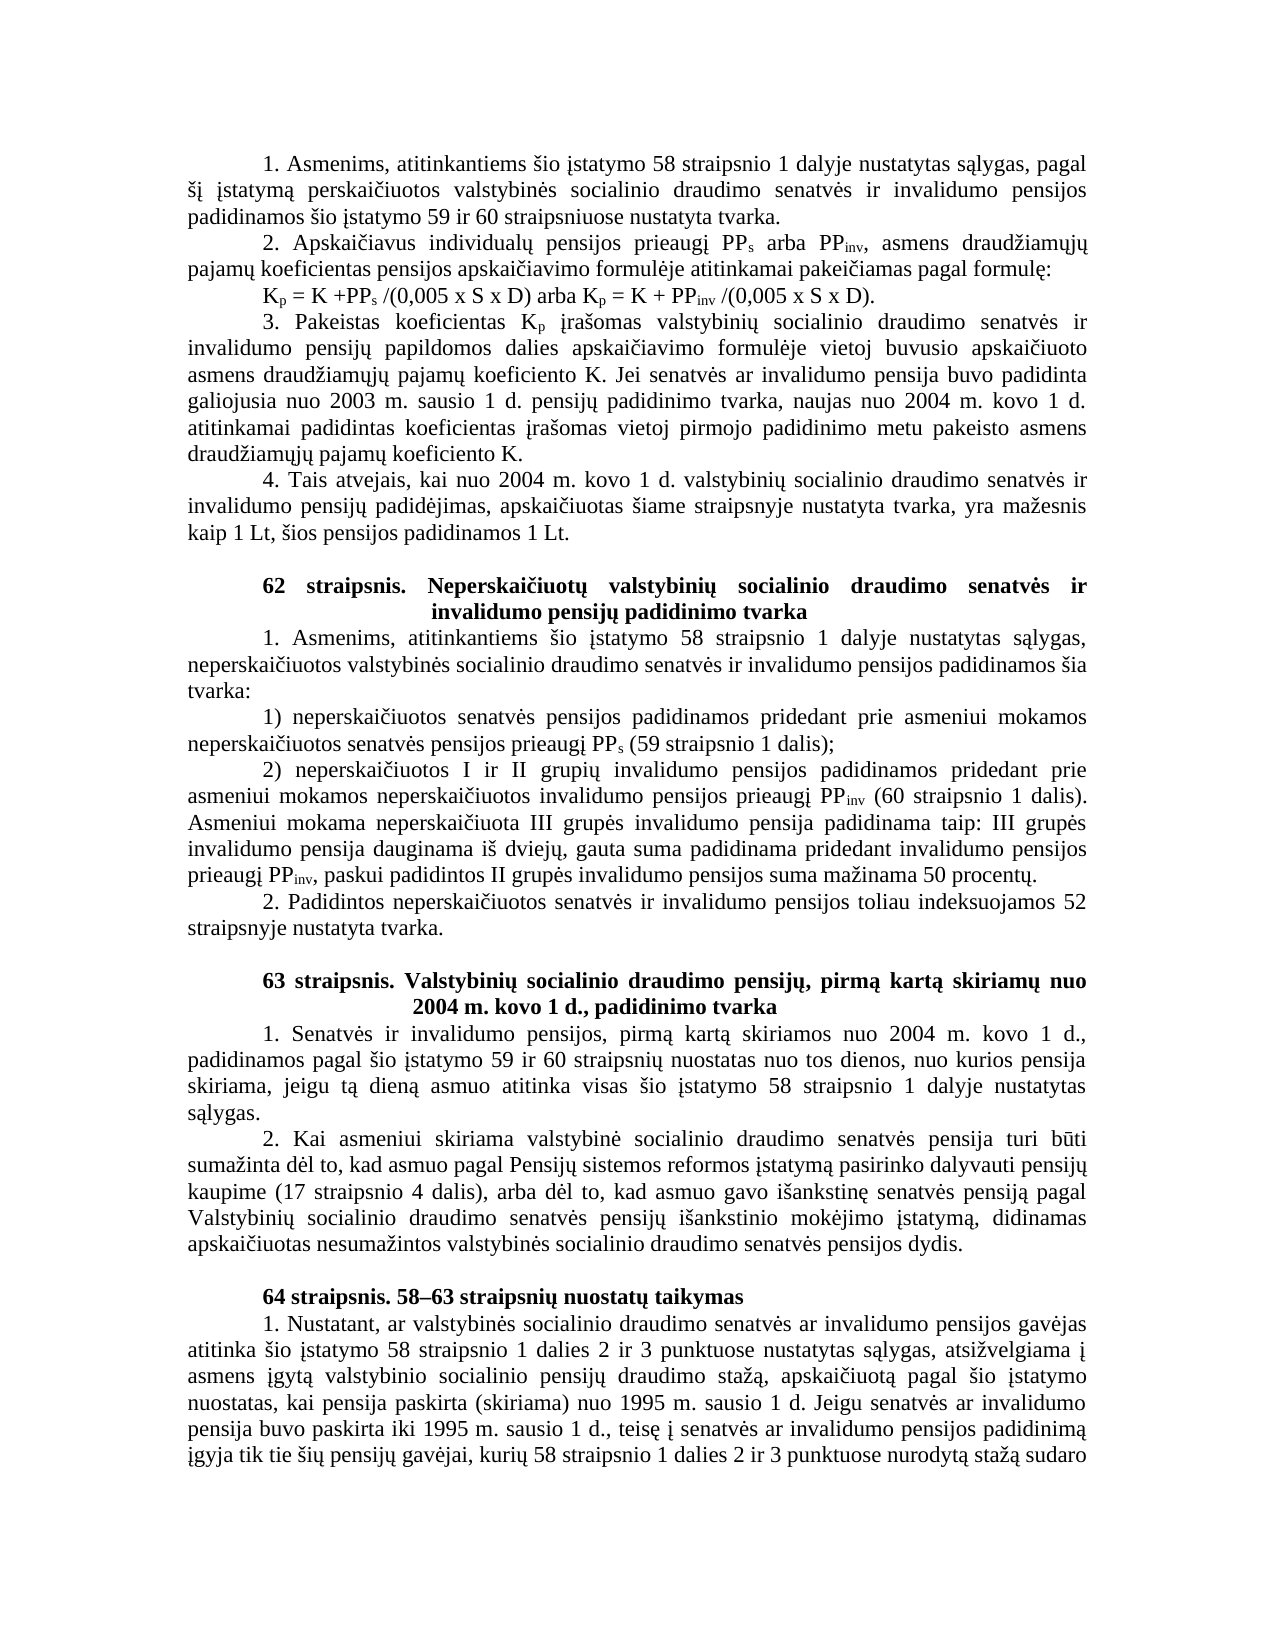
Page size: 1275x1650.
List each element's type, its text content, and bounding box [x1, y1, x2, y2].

text 2) neperskaičiuotos I ir II grupių invalidumo pensijos padidinamos pridedant prie asmeniui mokamos neperskaičiuotos invalidumo pensijos prieaugį PPinv (60 straipsnio 1 dalis). Asmeniui mokama neperskaičiuota III grupės invalidumo pensija padidinama taip: III grupės invalidumo pensija dauginama iš dviejų, gauta suma padidinama pridedant invalidumo pensijos prieaugį PPinv, paskui padidintos II grupės invalidumo pensijos suma mažinama 50 procentų. [187, 756, 1088, 888]
text 1) neperskaičiuotos senatvės pensijos padidinamos pridedant prie asmeniui mokamos neperskaičiuotos senatvės pensijos prieaugį PPs (59 straipsnio 1 dalis); [187, 703, 1088, 756]
text 63 straipsnis. Valstybinių socialinio draudimo pensijų, pirmą kartą skiriamų nuo 2004 m. kovo 1 d., padidinimo tvarka [262, 967, 1088, 1020]
text 2. Kai asmeniui skiriama valstybinė socialinio draudimo senatvės pensija turi būti sumažinta dėl to, kad asmuo pagal Pensijų sistemos reformos įstatymą pasirinko dalyvauti pensijų kaupime (17 straipsnio 4 dalis), arba dėl to, kad asmuo gavo išankstinę senatvės pensiją pagal Valstybinių socialinio draudimo senatvės pensijų išankstinio mokėjimo įstatymą, didinamas apskaičiuotas nesumažintos valstybinės socialinio draudimo senatvės pensijos dydis. [187, 1125, 1088, 1257]
text 62 straipsnis. Neperskaičiuotų valstybinių socialinio draudimo senatvės ir invalidumo pensijų padidinimo tvarka [262, 572, 1088, 624]
text 2. Padidintos neperskaičiuotos senatvės ir invalidumo pensijos toliau indeksuojamos 52 straipsnyje nustatyta tvarka. [187, 888, 1088, 941]
text 1. Nustatant, ar valstybinės socialinio draudimo senatvės ar invalidumo pensijos gavėjas atitinka šio įstatymo 58 straipsnio 1 dalies 2 ir 3 punktuose nustatytas sąlygas, atsižvelgiama į asmens įgytą valstybinio socialinio pensijų draudimo stažą, apskaičiuotą pagal šio įstatymo nuostatas, kai pensija paskirta (skiriama) nuo 1995 m. sausio 1 d. Jeigu senatvės ar invalidumo pensija buvo paskirta iki 1995 m. sausio 1 d., teisę į senatvės ar invalidumo pensijos padidinimą įgyja tik tie šių pensijų gavėjai, kurių 58 straipsnio 1 dalies 2 ir 3 punktuose nurodytą stažą sudaro [187, 1309, 1088, 1468]
text 3. Pakeistas koeficientas Kp įrašomas valstybinių socialinio draudimo senatvės ir invalidumo pensijų papildomos dalies apskaičiavimo formulėje vietoj buvusio apskaičiuoto asmens draudžiamųjų pajamų koeficiento K. Jei senatvės ar invalidumo pensija buvo padidinta galiojusia nuo 2003 m. sausio 1 d. pensijų padidinimo tvarka, naujas nuo 2004 m. kovo 1 d. atitinkamai padidintas koeficientas įrašomas vietoj pirmojo padidinimo metu pakeisto asmens draudžiamųjų pajamų koeficiento K. [187, 308, 1088, 466]
text 1. Asmenims, atitinkantiems šio įstatymo 58 straipsnio 1 dalyje nustatytas sąlygas, pagal šį įstatymą perskaičiuotos valstybinės socialinio draudimo senatvės ir invalidumo pensijos padidinamos šio įstatymo 59 ir 60 straipsniuose nustatyta tvarka. [187, 150, 1088, 229]
text Kp = K +PPs /(0,005 x S x D) arba Kp = K + PPinv /(0,005 x S x D). [187, 282, 1088, 308]
text 4. Tais atvejais, kai nuo 2004 m. kovo 1 d. valstybinių socialinio draudimo senatvės ir invalidumo pensijų padidėjimas, apskaičiuotas šiame straipsnyje nustatyta tvarka, yra mažesnis kaip 1 Lt, šios pensijos padidinamos 1 Lt. [187, 466, 1088, 545]
text 2. Apskaičiavus individualų pensijos prieaugį PPs arba PPinv, asmens draudžiamųjų pajamų koeficientas pensijos apskaičiavimo formulėje atitinkamai pakeičiamas pagal formulę: [187, 229, 1088, 282]
text 1. Senatvės ir invalidumo pensijos, pirmą kartą skiriamos nuo 2004 m. kovo 1 d., padidinamos pagal šio įstatymo 59 ir 60 straipsnių nuostatas nuo tos dienos, nuo kurios pensija skiriama, jeigu tą dieną asmuo atitinka visas šio įstatymo 58 straipsnio 1 dalyje nustatytas sąlygas. [187, 1020, 1088, 1125]
text 64 straipsnis. 58–63 straipsnių nuostatų taikymas [187, 1283, 1088, 1309]
text 1. Asmenims, atitinkantiems šio įstatymo 58 straipsnio 1 dalyje nustatytas sąlygas, neperskaičiuotos valstybinės socialinio draudimo senatvės ir invalidumo pensijos padidinamos šia tvarka: [187, 624, 1088, 703]
